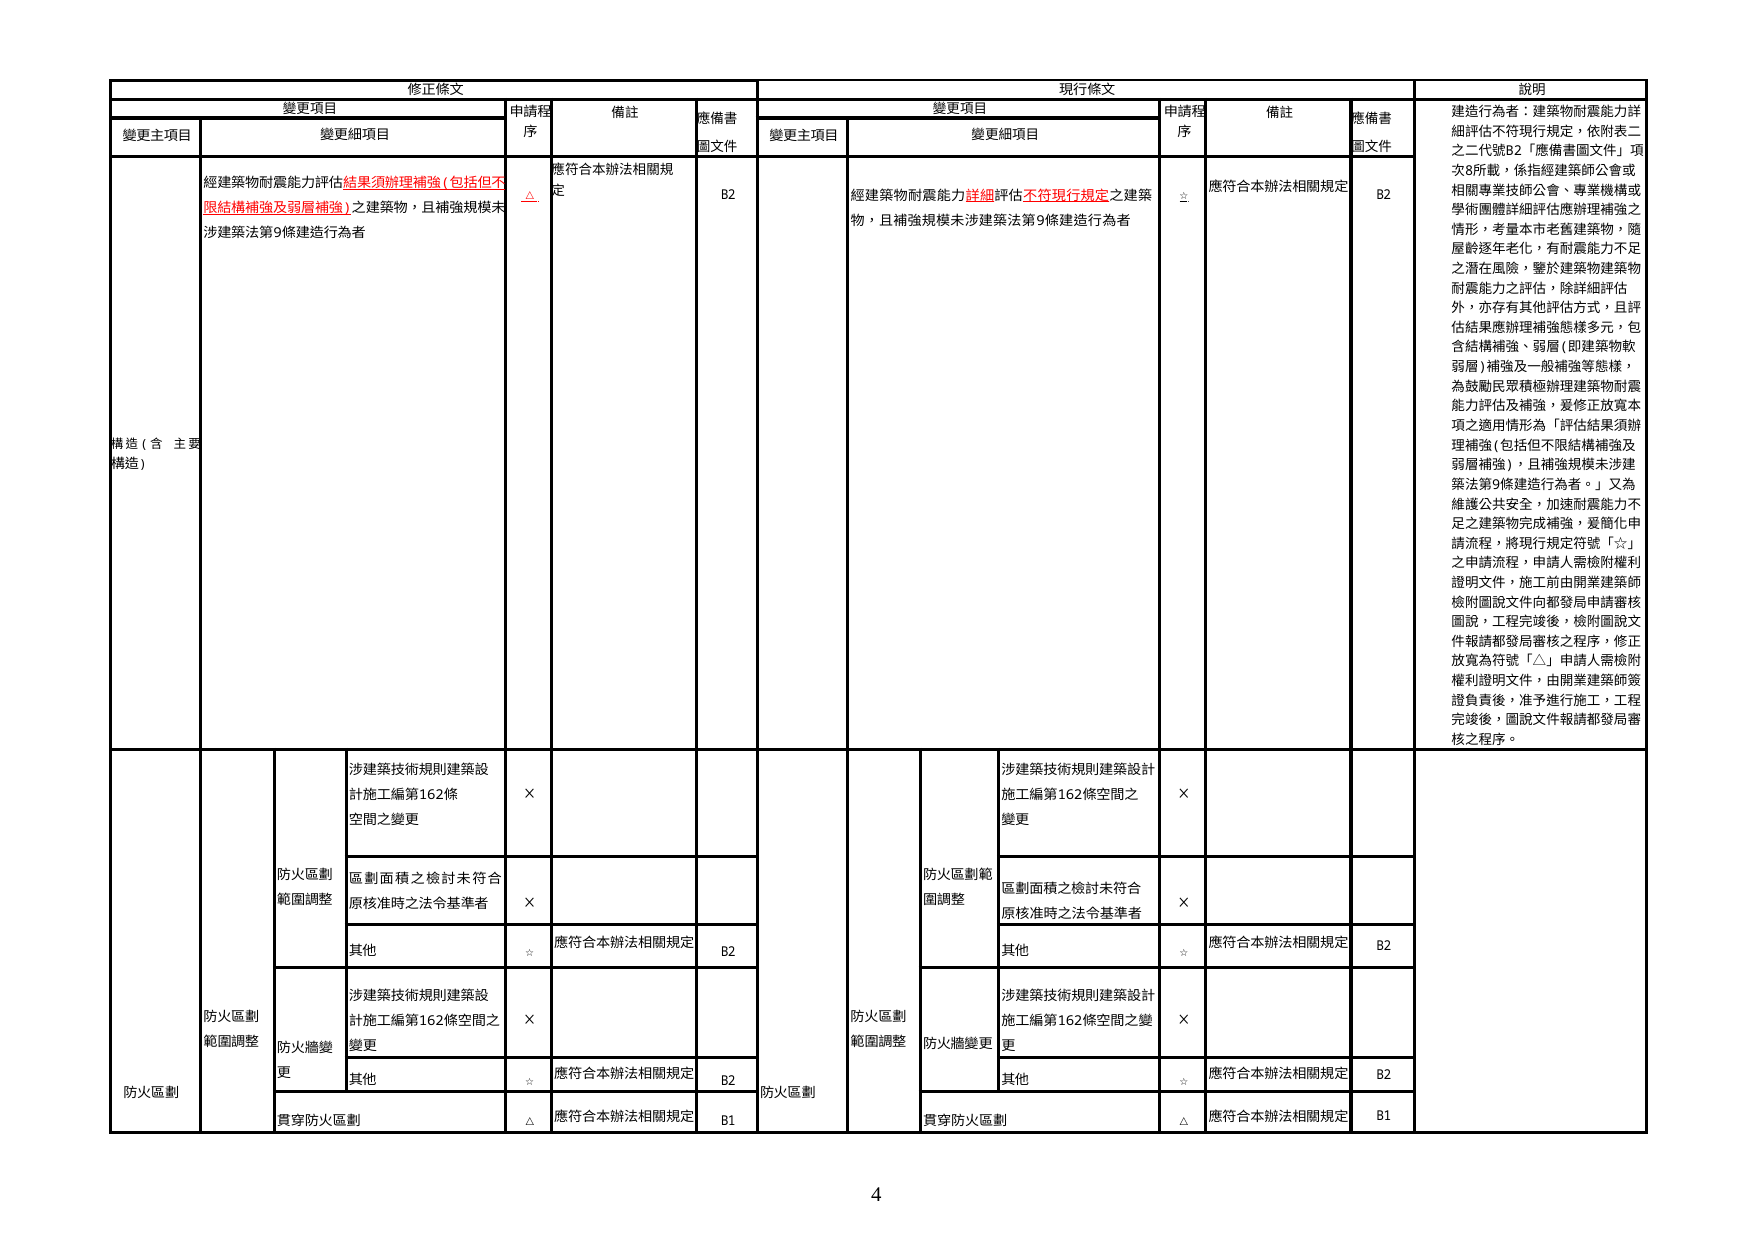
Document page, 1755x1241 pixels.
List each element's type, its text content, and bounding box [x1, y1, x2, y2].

table_header 修正條文 [112, 82, 756, 98]
table_cell △ [507, 158, 550, 748]
table_cell [698, 969, 756, 1056]
table_cell 變更主項目 [759, 120, 846, 155]
table_cell 區劃面積之檢討未符合原核准時之法令基準者 [1000, 858, 1158, 923]
table_cell 其他 [348, 1059, 504, 1090]
table_cell [1353, 969, 1413, 1056]
table_cell [698, 858, 756, 923]
table_cell 應符合本辦法相關規定 [553, 926, 695, 966]
table_cell 變更細項目 [202, 120, 504, 155]
table_cell [698, 751, 756, 854]
table_cell 防火區劃 [759, 751, 846, 1131]
table_cell ╳ [507, 751, 550, 854]
table_cell 其他 [1000, 926, 1158, 966]
table_cell 變更細項目 [849, 120, 1158, 155]
table_cell 應符合本辦法相關規 定 [553, 158, 695, 748]
table_cell △ [507, 1093, 550, 1131]
table_cell 防火區劃範圍調整 [202, 751, 273, 1131]
table_cell 申請程序 [507, 101, 550, 155]
table_cell 建造行為者：建築物耐震能力詳細評估不符現行規定，依附表二之二代號B2「應備書圖文件」項次8所載，係指經建築師公會或相關專業技師公會、專業機構或學術團體詳細評估應辦理補強之情形，考量本市老舊建築物，隨屋齡逐年老化，有耐震能力不足之潛在風險，鑒於建築物建築物耐震能力之評估，除詳細評估外，亦存有其他評估方式，且評估結果應辦理補強態樣多元，包含結構補強、弱層(即建築物軟弱層)補強及一般補強等態樣，為鼓勵民眾積極辦理建築物耐震能力評估及補強，爰修正放寬本項之適用情形為「評估結果須辦理補強(包括但不限結構補強及弱層補強)，且補強規模未涉建築法第9條建造行為者。」又為維護公共安全，加速耐震能力不足之建築物完成補強，爰簡化申請流程，將現行規定符號「☆」之申請流程，申請人需檢附權利證明文件，施工前由開業建築師檢附圖說文件向都發局申請審核圖說，工程完竣後，檢附圖說文件報請都發局審核之程序，修正放寬為符號「△」申請人需檢附權利證明文件，由開業建築師簽證負責後，准予進行施工，工程完竣後，圖說文件報請都發局審核之程序。 [1416, 101, 1645, 748]
table_cell 貫穿防火區劃 [922, 1093, 1158, 1131]
table_cell 經建築物耐震能力評估結果須辦理補強(包括但不限結構補強及弱層補強)之建築物，且補強規模未涉建築法第9條建造行為者 [202, 158, 504, 748]
table_cell 構造(含 主要構造) [112, 158, 199, 748]
table_cell [1207, 969, 1349, 1056]
table_cell 區劃面積之檢討未符合原核准時之法令基準者 [348, 858, 504, 923]
table_cell ☆ [507, 1059, 550, 1090]
table_cell B2 [1353, 926, 1413, 966]
table_cell 應備書 圖文件 [698, 101, 756, 155]
table_cell 變更項目 [759, 101, 1158, 116]
table_cell B2 [1353, 1059, 1413, 1090]
table_cell ☆ [1161, 926, 1204, 966]
table_cell 防火牆變更 [922, 969, 997, 1090]
table_cell 防火區劃 [112, 751, 199, 1131]
table_cell ☆ [507, 926, 550, 966]
table_cell [1416, 751, 1645, 1131]
table_cell 貫穿防火區劃 [276, 1093, 504, 1131]
table_header 說明 [1416, 81, 1645, 98]
table_cell 涉建築技術規則建築設計施工編第162條空間之變更 [1000, 969, 1158, 1056]
table_cell 申請程序 [1161, 101, 1204, 155]
table_cell 涉建築技術規則建築設計施工編第162條空間之 變更 [1000, 751, 1158, 854]
table_cell B1 [698, 1093, 756, 1131]
table_cell 涉建築技術規則建築設計施工編第162條空間之變更 [348, 969, 504, 1056]
table_cell 備註 [1207, 101, 1349, 155]
table_cell 應備書 圖文件 [1353, 101, 1413, 155]
table_cell [759, 158, 846, 748]
table_cell 防火區劃範圍調整 [922, 751, 997, 966]
table_cell 其他 [1000, 1059, 1158, 1090]
table_cell △ [1161, 1093, 1204, 1131]
table_cell 應符合本辦法相關規定 [553, 1093, 695, 1131]
table_cell 防火區劃範圍調整 [849, 751, 919, 1131]
table_cell 防火牆變更 [276, 969, 345, 1090]
table_cell [553, 858, 695, 923]
table_cell 應符合本辦法相關規定 [1207, 1093, 1349, 1131]
table_cell B2 [1353, 158, 1413, 748]
table_cell [553, 969, 695, 1056]
table_cell ☆ [1161, 1059, 1204, 1090]
table_cell ☆ [1161, 158, 1204, 748]
table_cell ╳ [1161, 858, 1204, 923]
table_cell ╳ [1161, 969, 1204, 1056]
table_cell 經建築物耐震能力詳細評估不符現行規定之建築物，且補強規模未涉建築法第9條建造行為者 [849, 158, 1158, 748]
table_cell 涉建築技術規則建築設計施工編第162條 空間之變更 [348, 751, 504, 854]
table_cell [1353, 751, 1413, 854]
table_cell [1353, 858, 1413, 923]
table_cell 其他 [348, 926, 504, 966]
table_cell 變更項目 [112, 101, 504, 116]
table_cell 防火區劃範圍調整 [276, 751, 345, 966]
table_cell B2 [698, 926, 756, 966]
table_cell 應符合本辦法相關規定 [1207, 158, 1349, 748]
table_cell [1207, 751, 1349, 854]
table_cell 應符合本辦法相關規定 [553, 1059, 695, 1090]
table_header 現行條文 [759, 81, 1413, 98]
table_cell ╳ [1161, 751, 1204, 854]
table_cell 應符合本辦法相關規定 [1207, 926, 1349, 966]
table_cell 變更主項目 [112, 120, 199, 155]
table_cell B2 [698, 1059, 756, 1090]
table_cell B2 [698, 158, 756, 748]
table_cell [1207, 858, 1349, 923]
table_cell [553, 751, 695, 854]
table_cell B1 [1353, 1093, 1413, 1131]
table_cell 應符合本辦法相關規定 [1207, 1059, 1349, 1090]
table_cell ╳ [507, 858, 550, 923]
table_cell ╳ [507, 969, 550, 1056]
table_cell 備註 [553, 101, 695, 155]
